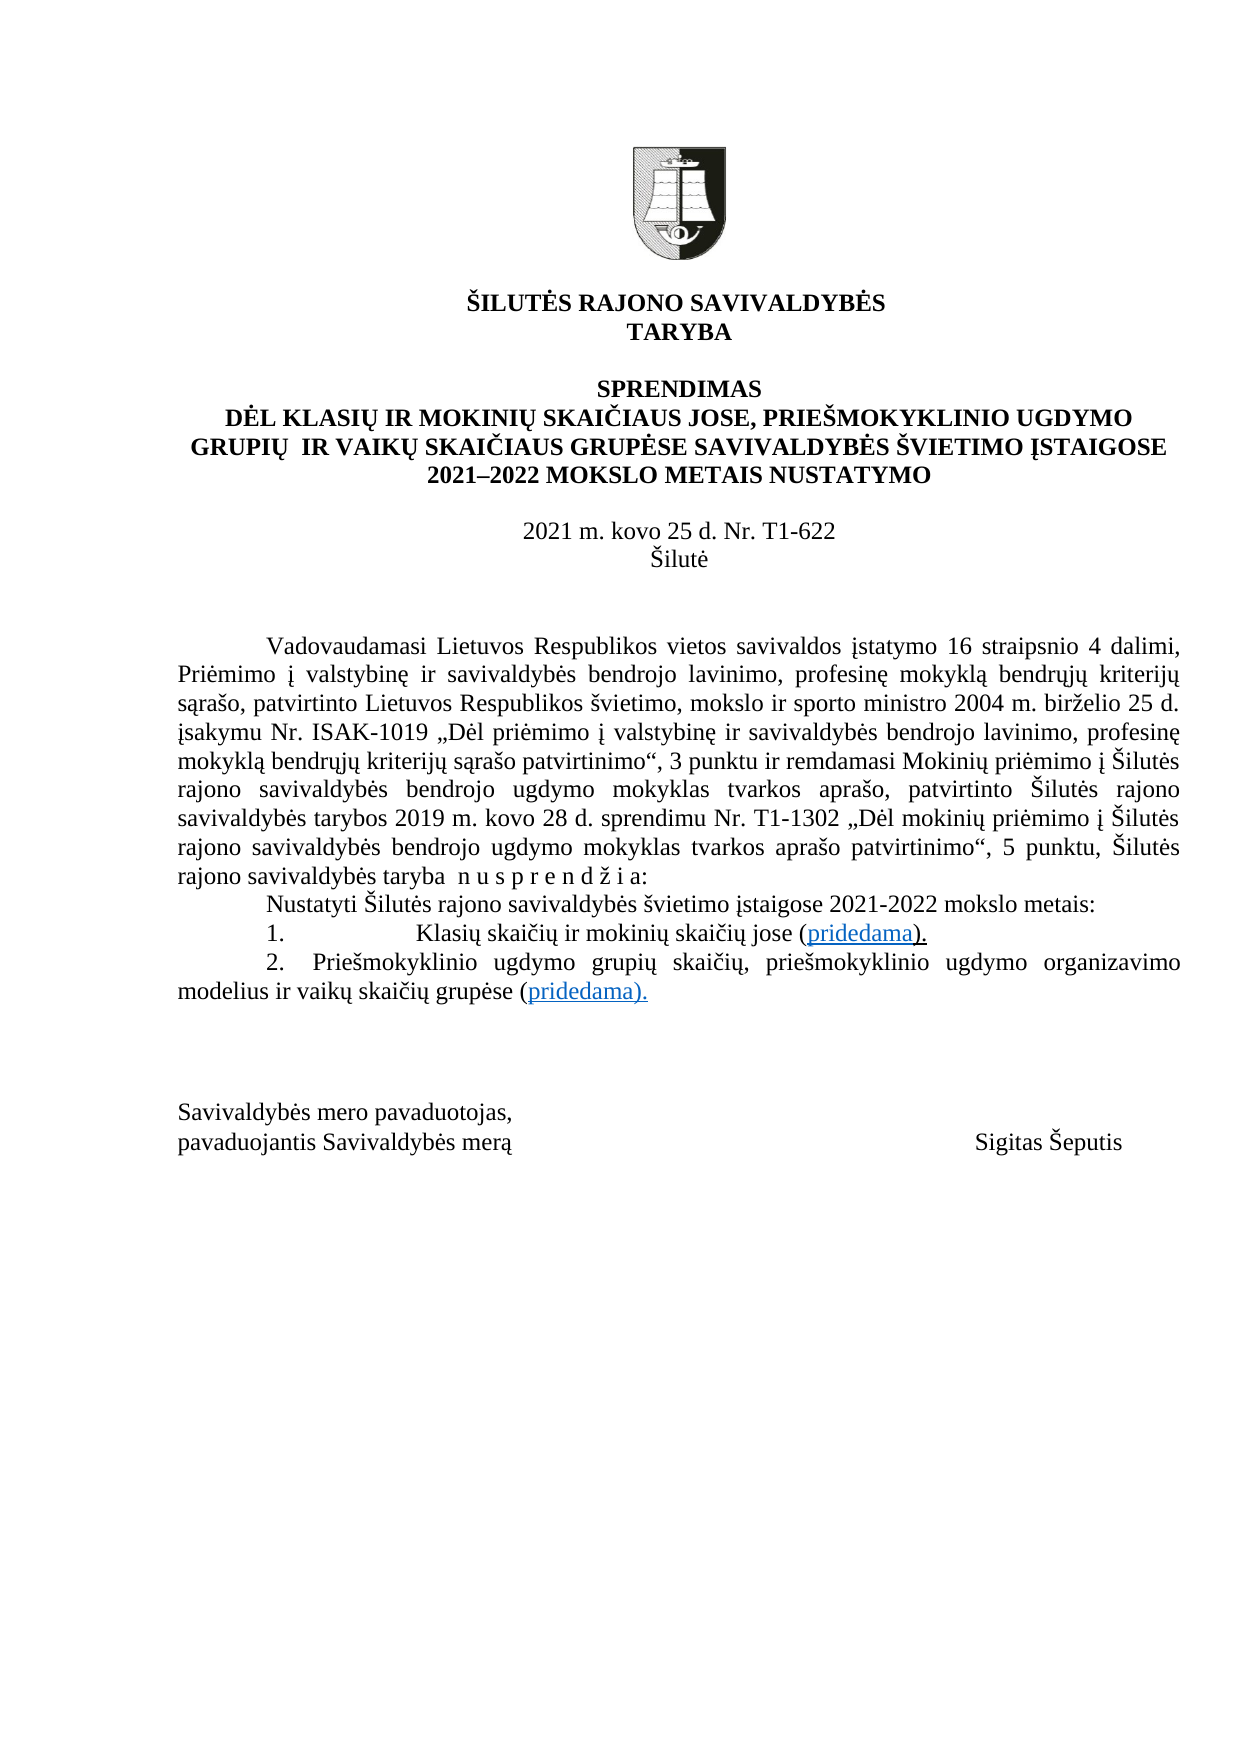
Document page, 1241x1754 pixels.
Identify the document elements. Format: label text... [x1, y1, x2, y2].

text Savivaldybės mero pavaduotojas, [177, 1097, 1181, 1125]
text SPRENDIMAS [177, 374, 1181, 403]
text ŠILUTĖS RAJONO savivaldybės [177, 288, 1181, 317]
text Vadovaudamasi Lietuvos Respublikos vietos savivaldos įstatymo 16 straipsnio 4 dalimi, Priėmimo į valstybinę ir savivaldybės bendrojo lavinimo, profesinę mokyklą bendrųjų kriterijų sąrašo, patvirtinto Lietuvos Respublikos švietimo, mokslo ir sporto ministro 2004 m. birželio 25 d. įsakymu Nr. ISAK-1019 „Dėl priėmimo į valstybinę ir savivaldybės bendrojo lavinimo, profesinę mokyklą bendrųjų kriterijų sąrašo patvirtinimo“, 3 punktu ir remdamasi Mokinių priėmimo į Šilutės rajono savivaldybės bendrojo ugdymo mokyklas tvarkos aprašo, patvirtinto Šilutės rajono savivaldybės tarybos 2019 m. kovo 28 d. sprendimu Nr. T1-1302 „Dėl mokinių priėmimo į Šilutės rajono savivaldybės bendrojo ugdymo mokyklas tvarkos aprašo patvirtinimo“, 5 punktu, Šilutės rajono savivaldybės taryba n u s p r e n d ž i a: [177, 631, 1181, 889]
text 2021 m. kovo 25 d. Nr. T1-622 [177, 516, 1181, 544]
text dėl Klasių IR mokinių SKAIČIAUS JOSE, priešmokyklinio ugdymo grupių IR VAIKŲ skaičiaus GRUPĖSE SAVIVALDYBĖS švietimo įstaigose 2021–2022 mokslo metais NUSTATYMO [177, 403, 1181, 489]
text Nustatyti Šilutės rajono savivaldybės švietimo įstaigose 2021-2022 mokslo metais: [177, 889, 1181, 918]
text 1. Klasių skaičių ir mokinių skaičių jose (pridedama). [266, 918, 1181, 947]
text pavaduojantis Savivaldybės merą Sigitas Šeputis [177, 1127, 1181, 1156]
text taryba [177, 317, 1181, 346]
text 2. Priešmokyklinio ugdymo grupių skaičių, priešmokyklinio ugdymo organizavimo modelius ir vaikų skaičių grupėse (pridedama). [177, 947, 1181, 1004]
text Šilutė [177, 544, 1181, 573]
